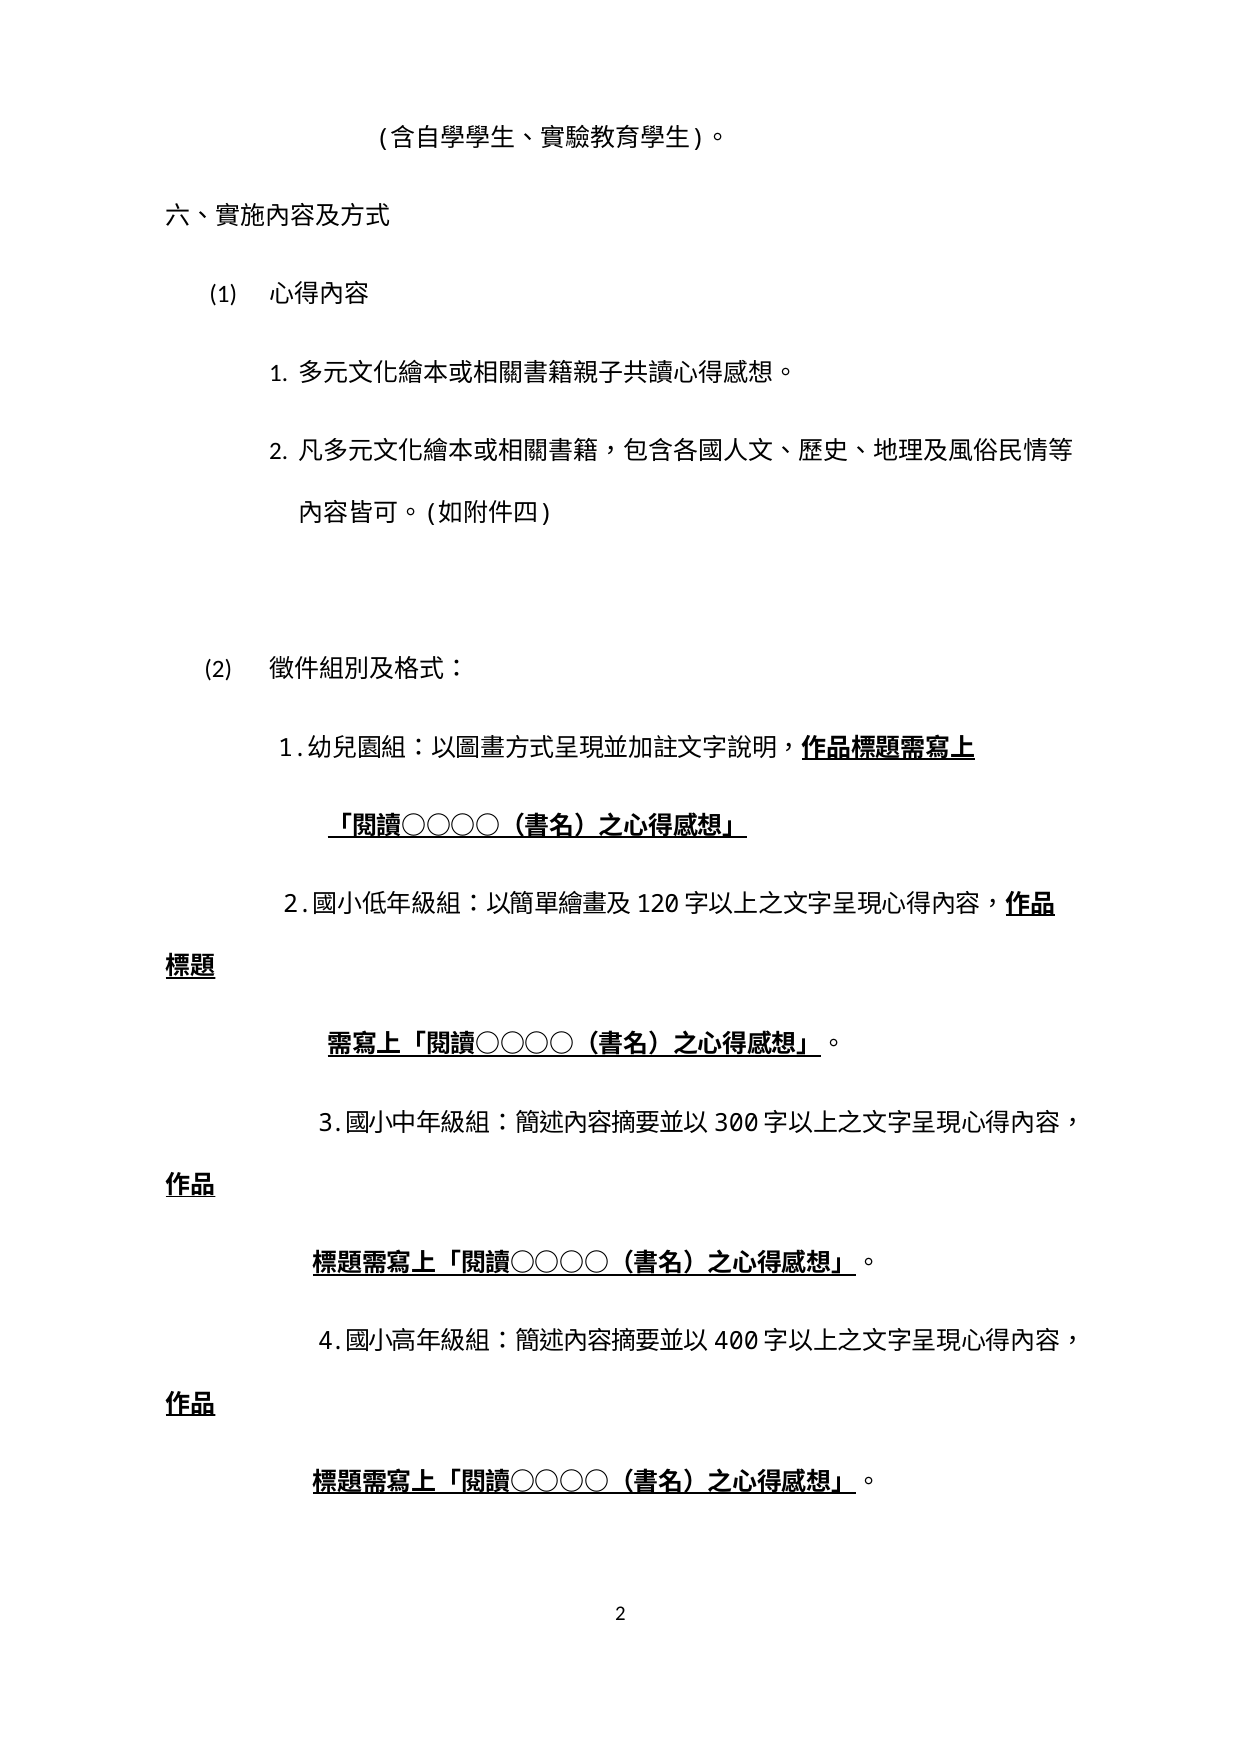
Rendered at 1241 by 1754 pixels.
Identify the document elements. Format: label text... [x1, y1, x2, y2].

text 1.幼兒園組：以圖畫方式呈現並加註文字說明，作品標題需寫上 [204, 703, 1075, 766]
text 4.國小高年級組：簡述內容摘要並以400字以上之文字呈現心得內容，作品 [165, 1297, 1075, 1422]
text 2.國小低年級組：以簡單繪畫及120字以上之文字呈現心得內容，作品標題 [165, 860, 1075, 985]
text (含自學學生、實驗教育學生)。 [165, 94, 1075, 157]
text 標題需寫上「閱讀○○○○（書名）之心得感想」。 [165, 1219, 1075, 1282]
list 多元文化繪本或相關書籍親子共讀心得感想。 [269, 328, 1075, 391]
list 徵件組別及格式： [204, 625, 1075, 688]
text 「閱讀○○○○（書名）之心得感想」 [165, 782, 1075, 844]
list 凡多元文化繪本或相關書籍，包含各國人文、歷史、地理及風俗民情等內容皆可。(如附件四) [269, 407, 1075, 532]
text 需寫上「閱讀○○○○（書名）之心得感想」。 [165, 1000, 1075, 1063]
text 標題需寫上「閱讀○○○○（書名）之心得感想」。 [165, 1438, 1075, 1500]
list 心得內容 [209, 250, 1075, 313]
text 六、實施內容及方式 [165, 172, 1075, 235]
text 3.國小中年級組：簡述內容摘要並以300字以上之文字呈現心得內容，作品 [165, 1078, 1075, 1203]
